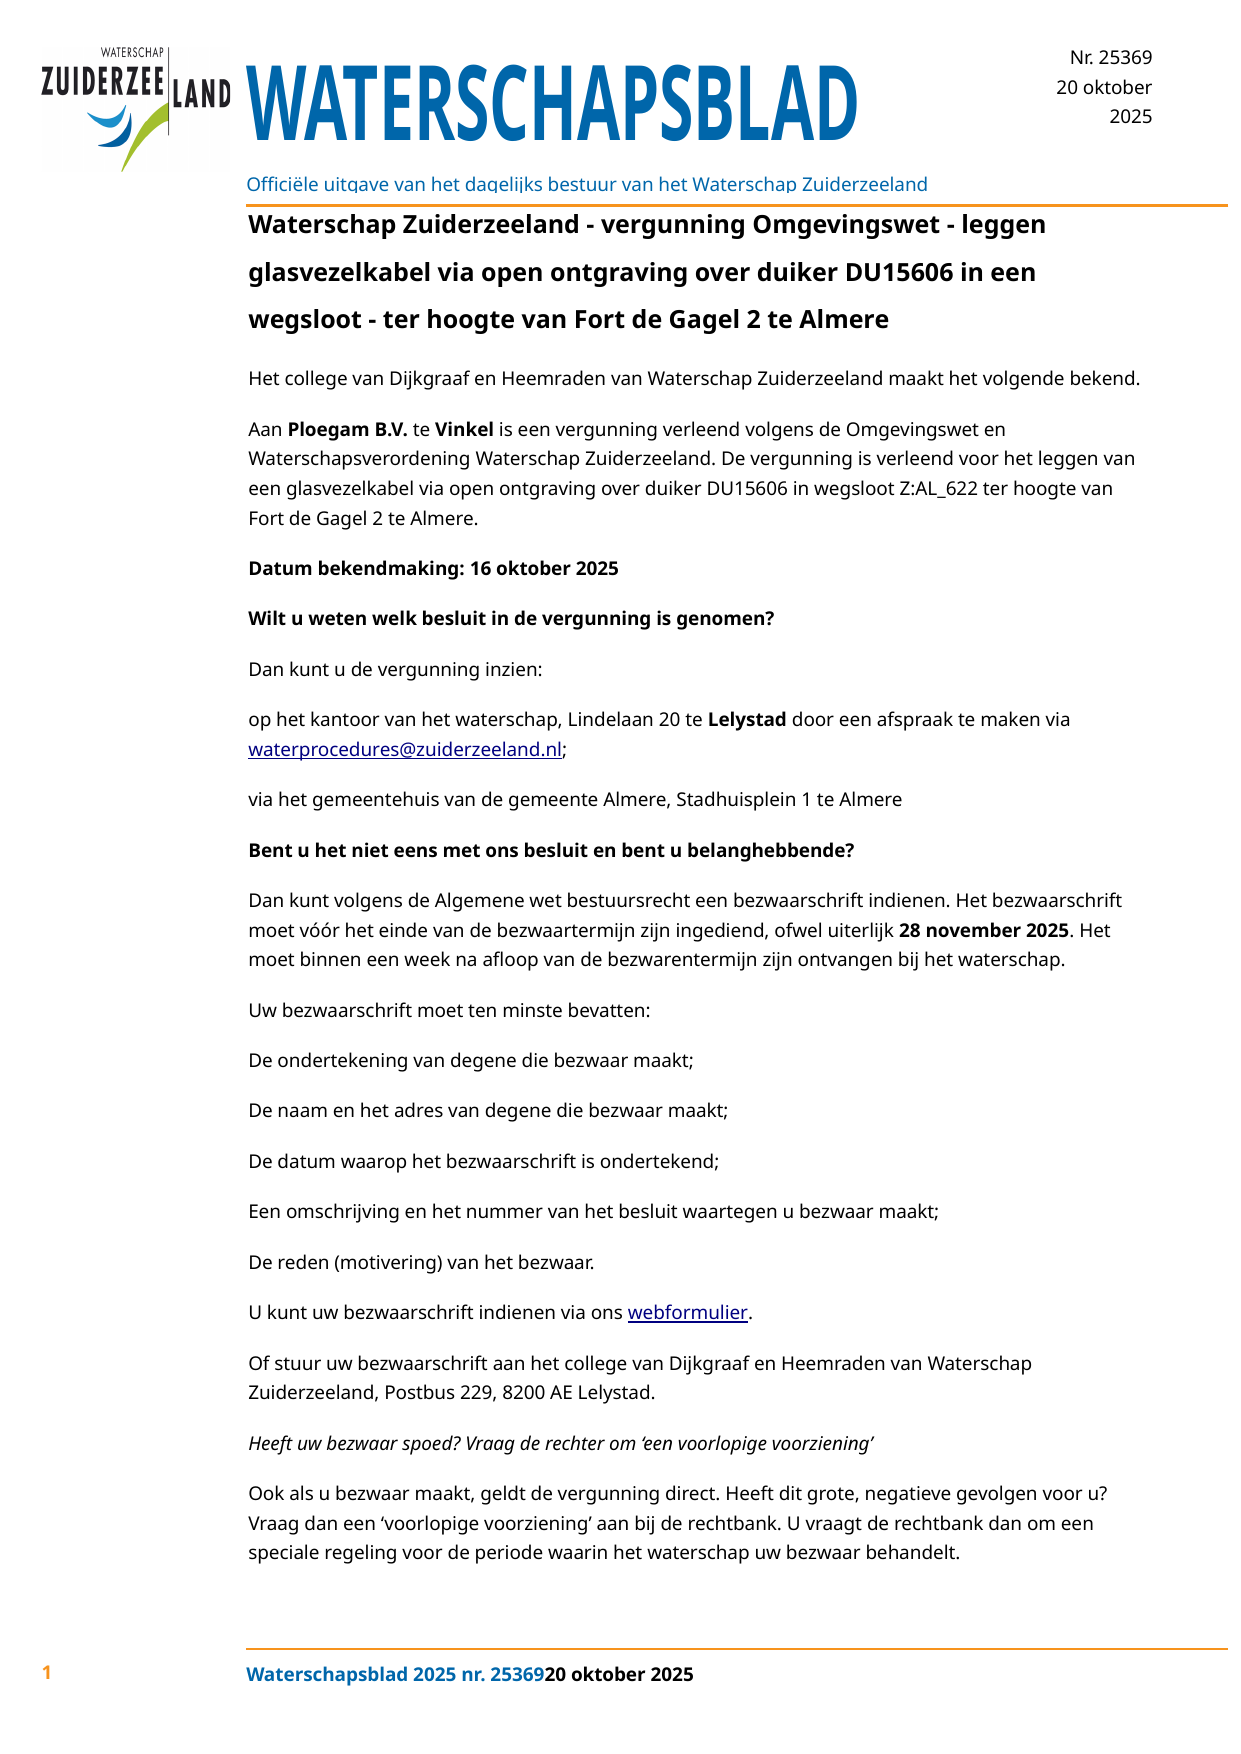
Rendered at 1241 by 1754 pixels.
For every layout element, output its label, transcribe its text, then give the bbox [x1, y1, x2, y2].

text Ook als u bezwaar maakt, geldt de vergunning direct. Heeft dit grote, negatieve gevolgen voor u? Vraag dan een ‘voorlopige voorziening’ aan bij de rechtbank. U vraagt de rechtbank dan om een speciale regeling voor de periode waarin het waterschap uw bezwaar behandelt. [248, 1480, 1152, 1565]
text Of stuur uw bezwaarschrift aan het college van Dijkgraaf en Heemraden van Waterschap Zuiderzeeland, Postbus 229, 8200 AE Lelystad. [248, 1350, 1152, 1405]
text Heeft uw bezwaar spoed? Vraag de rechter om ‘een voorlopige voorziening’ [248, 1430, 1152, 1455]
text Datum bekendmaking: 16 oktober 2025 [248, 555, 1152, 581]
text Aan Ploegam B.V. te Vinkel is een vergunning verleend volgens de Omgevingswet en Waterschapsverordening Waterschap Zuiderzeeland. De vergunning is verleend voor het leggen van een glasvezelkabel via open ontgraving over duiker DU15606 in wegsloot Z:AL_622 ter hoogte van Fort de Gagel 2 te Almere. [248, 416, 1152, 530]
text De naam en het adres van degene die bezwaar maakt; [248, 1098, 1152, 1123]
text Dan kunt u de vergunning inzien: [248, 656, 1152, 682]
text Het college van Dijkgraaf en Heemraden van Waterschap Zuiderzeeland maakt het volgende bekend. [248, 366, 1152, 391]
text Een omschrijving en het nummer van het besluit waartegen u bezwaar maakt; [248, 1198, 1152, 1224]
text U kunt uw bezwaarschrift indienen via ons webformulier. [248, 1299, 1152, 1325]
text De datum waarop het bezwaarschrift is ondertekend; [248, 1148, 1152, 1174]
text via het gemeentehuis van de gemeente Almere, Stadhuisplein 1 te Almere [248, 786, 1152, 812]
text Bent u het niet eens met ons besluit en bent u belanghebbende? [248, 837, 1152, 862]
picture [41, 47, 231, 172]
text De ondertekening van degene die bezwaar maakt; [248, 1047, 1152, 1073]
text Wilt u weten welk besluit in de vergunning is genomen? [248, 606, 1152, 631]
text Waterschap Zuiderzeeland - vergunning Omgevingswet - leggen glasvezelkabel via open ontgraving over duiker DU15606 in een wegsloot - ter hoogte van Fort de Gagel 2 te Almere [248, 207, 1152, 336]
text Uw bezwaarschrift moet ten minste bevatten: [248, 997, 1152, 1022]
text op het kantoor van het waterschap, Lindelaan 20 te Lelystad door een afspraak te maken via waterprocedures@zuiderzeeland.nl; [248, 706, 1152, 762]
text De reden (motivering) van het bezwaar. [248, 1249, 1152, 1274]
text Dan kunt volgens de Algemene wet bestuursrecht een bezwaarschrift indienen. Het bezwaarschrift moet vóór het einde van de bezwaartermijn zijn ingediend, ofwel uiterlijk 28 november 2025. Het moet binnen een week na afloop van de bezwarentermijn zijn ontvangen bij het waterschap. [248, 887, 1152, 972]
